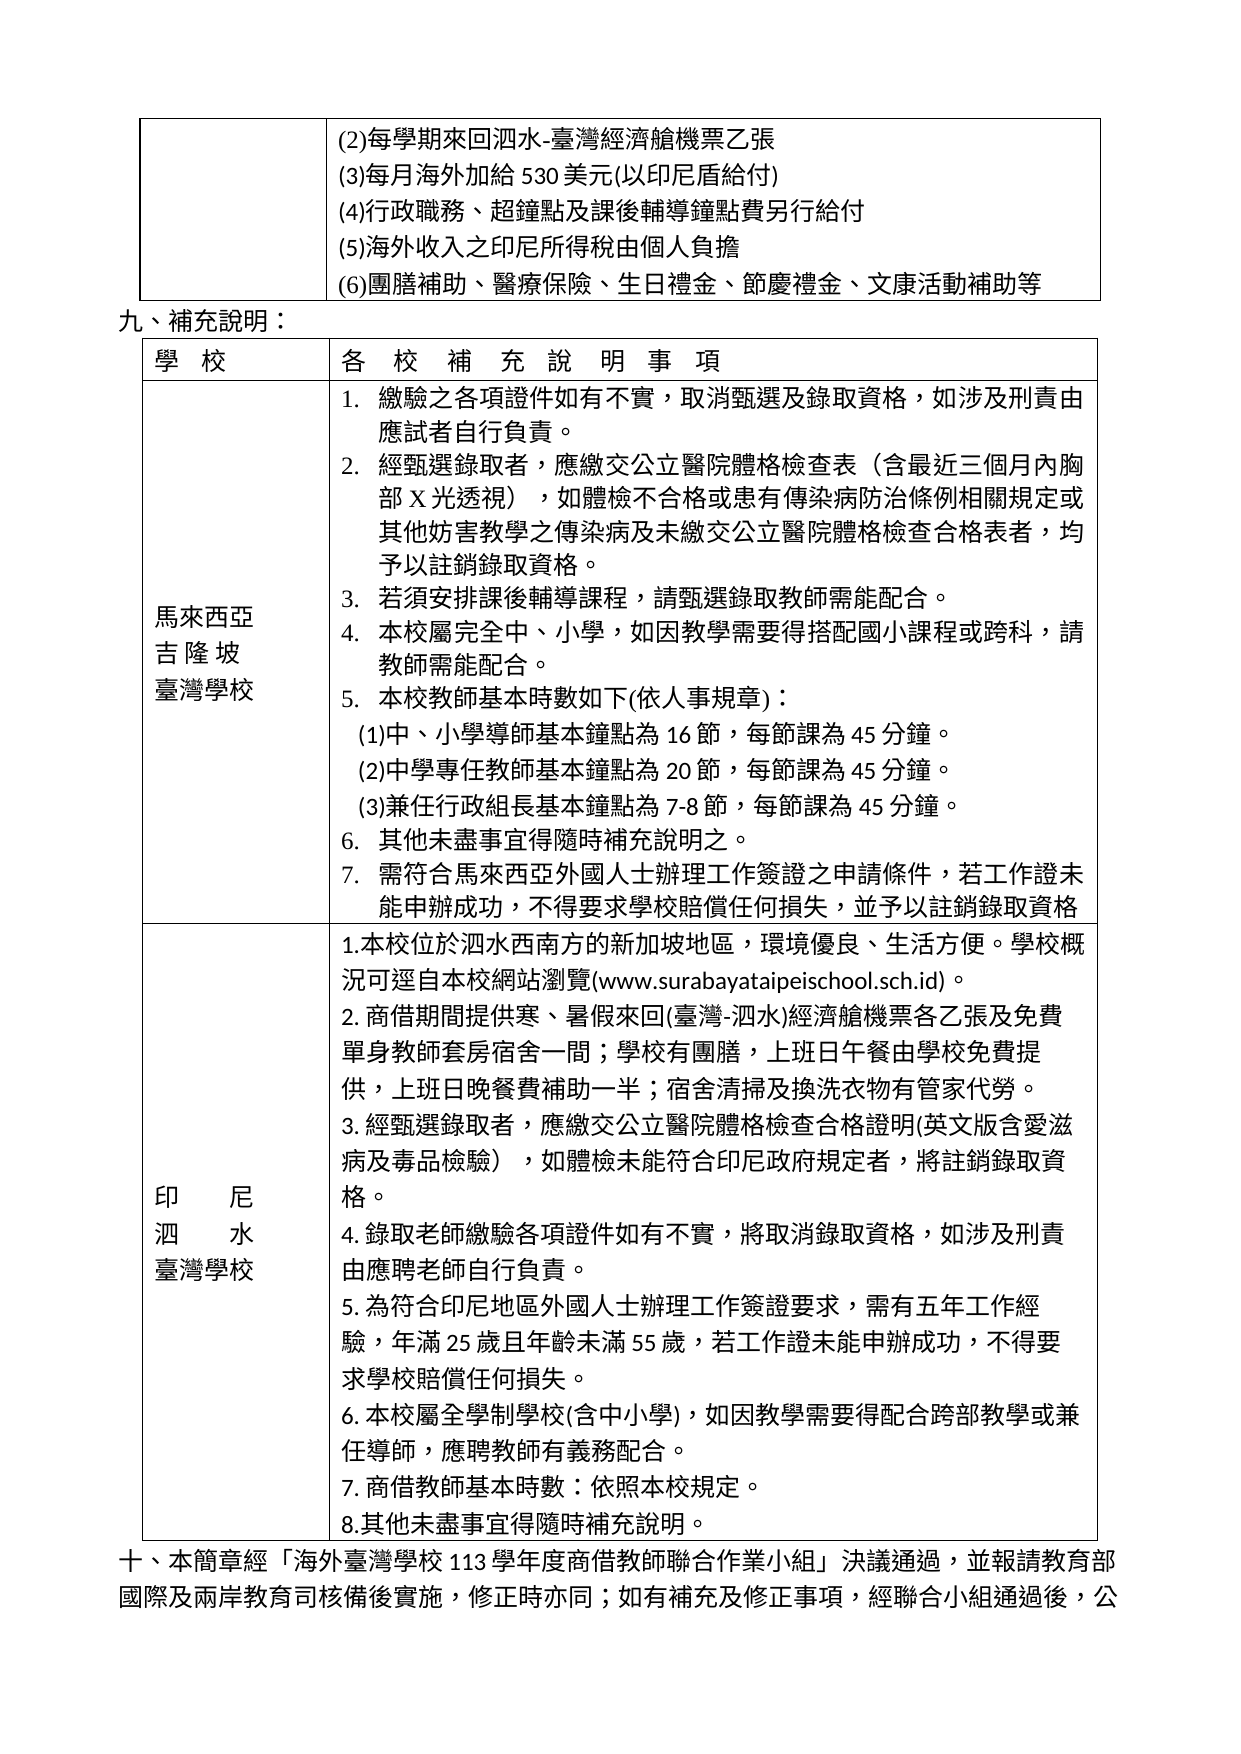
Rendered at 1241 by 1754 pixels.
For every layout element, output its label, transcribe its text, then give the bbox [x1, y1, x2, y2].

table_cell 馬來西亞 吉 隆 坡 臺灣學校 [143, 381, 329, 923]
table_cell (2)每學期來回泗水-臺灣經濟艙機票乙張 (3)每月海外加給530美元(以印尼盾給付) (4)行政職務、超鐘點及課後輔導鐘點費另行給付 (5)海外收入之印尼所得稅由個人負擔 (6)團膳補助、醫療保險、生日禮金、節慶禮金、文康活動補助等 [327, 119, 1100, 300]
table_header 學 校 [143, 339, 329, 380]
table_cell 印 尼 泗 水 臺灣學校 [143, 924, 329, 1540]
table_cell 繳驗之各項證件如有不實，取消甄選及錄取資格，如涉及刑責由應試者自行負責。 經甄選錄取者，應繳交公立醫院體格檢查表（含最近三個月內胸部X光透視），如體檢不合格或患有傳染病防治條例相關規定或其他妨害教學之傳染病及未繳交公立醫院體格檢查合格表者，均予以註銷錄取資格。 若須安排課後輔導課程，請甄選錄取教師需能配合。 本校屬完全中、小學，如因教學需要得搭配國小課程或跨科，請教師需能配合。 本校教師基本時數如下(依人事規章)： (1)中、小學導師基本鐘點為16節，每節課為45分鐘。 (2)中學專任教師基本鐘點為20節，每節課為45分鐘。 (3)兼任行政組長基本鐘點為7-8節，每節課為45分鐘。 其他未盡事宜得隨時補充說明之。 需符合馬來西亞外國人士辦理工作簽證之申請條件，若工作證未能申辦成功，不得要求學校賠償任何損失，並予以註銷錄取資格 [330, 381, 1097, 923]
table_header 各 校 補 充 說 明 事 項 [330, 339, 1097, 380]
text 十、本簡章經「海外臺灣學校113學年度商借教師聯合作業小組」決議通過，並報請教育部國際及兩岸教育司核備後實施，修正時亦同；如有補充及修正事項，經聯合小組通過後，公 [118, 1541, 1122, 1614]
table_cell [141, 119, 326, 300]
table_cell 1.本校位於泗水西南方的新加坡地區，環境優良、生活方便。學校概況可逕自本校網站瀏覽(www.surabayataipeischool.sch.id)。 2. 商借期間提供寒、暑假來回(臺灣-泗水)經濟艙機票各乙張及免費單身教師套房宿舍一間；學校有團膳，上班日午餐由學校免費提供，上班日晚餐費補助一半；宿舍清掃及換洗衣物有管家代勞。 3. 經甄選錄取者，應繳交公立醫院體格檢查合格證明(英文版含愛滋病及毒品檢驗），如體檢未能符合印尼政府規定者，將註銷錄取資格。 4. 錄取老師繳驗各項證件如有不實，將取消錄取資格，如涉及刑責由應聘老師自行負責。 5. 為符合印尼地區外國人士辦理工作簽證要求，需有五年工作經驗，年滿25歲且年齡未滿55歲，若工作證未能申辦成功，不得要求學校賠償任何損失。 6. 本校屬全學制學校(含中小學)，如因教學需要得配合跨部教學或兼任導師，應聘教師有義務配合。 7. 商借教師基本時數：依照本校規定。 8.其他未盡事宜得隨時補充說明。 [330, 924, 1097, 1540]
text 九、補充說明： [118, 301, 1122, 338]
